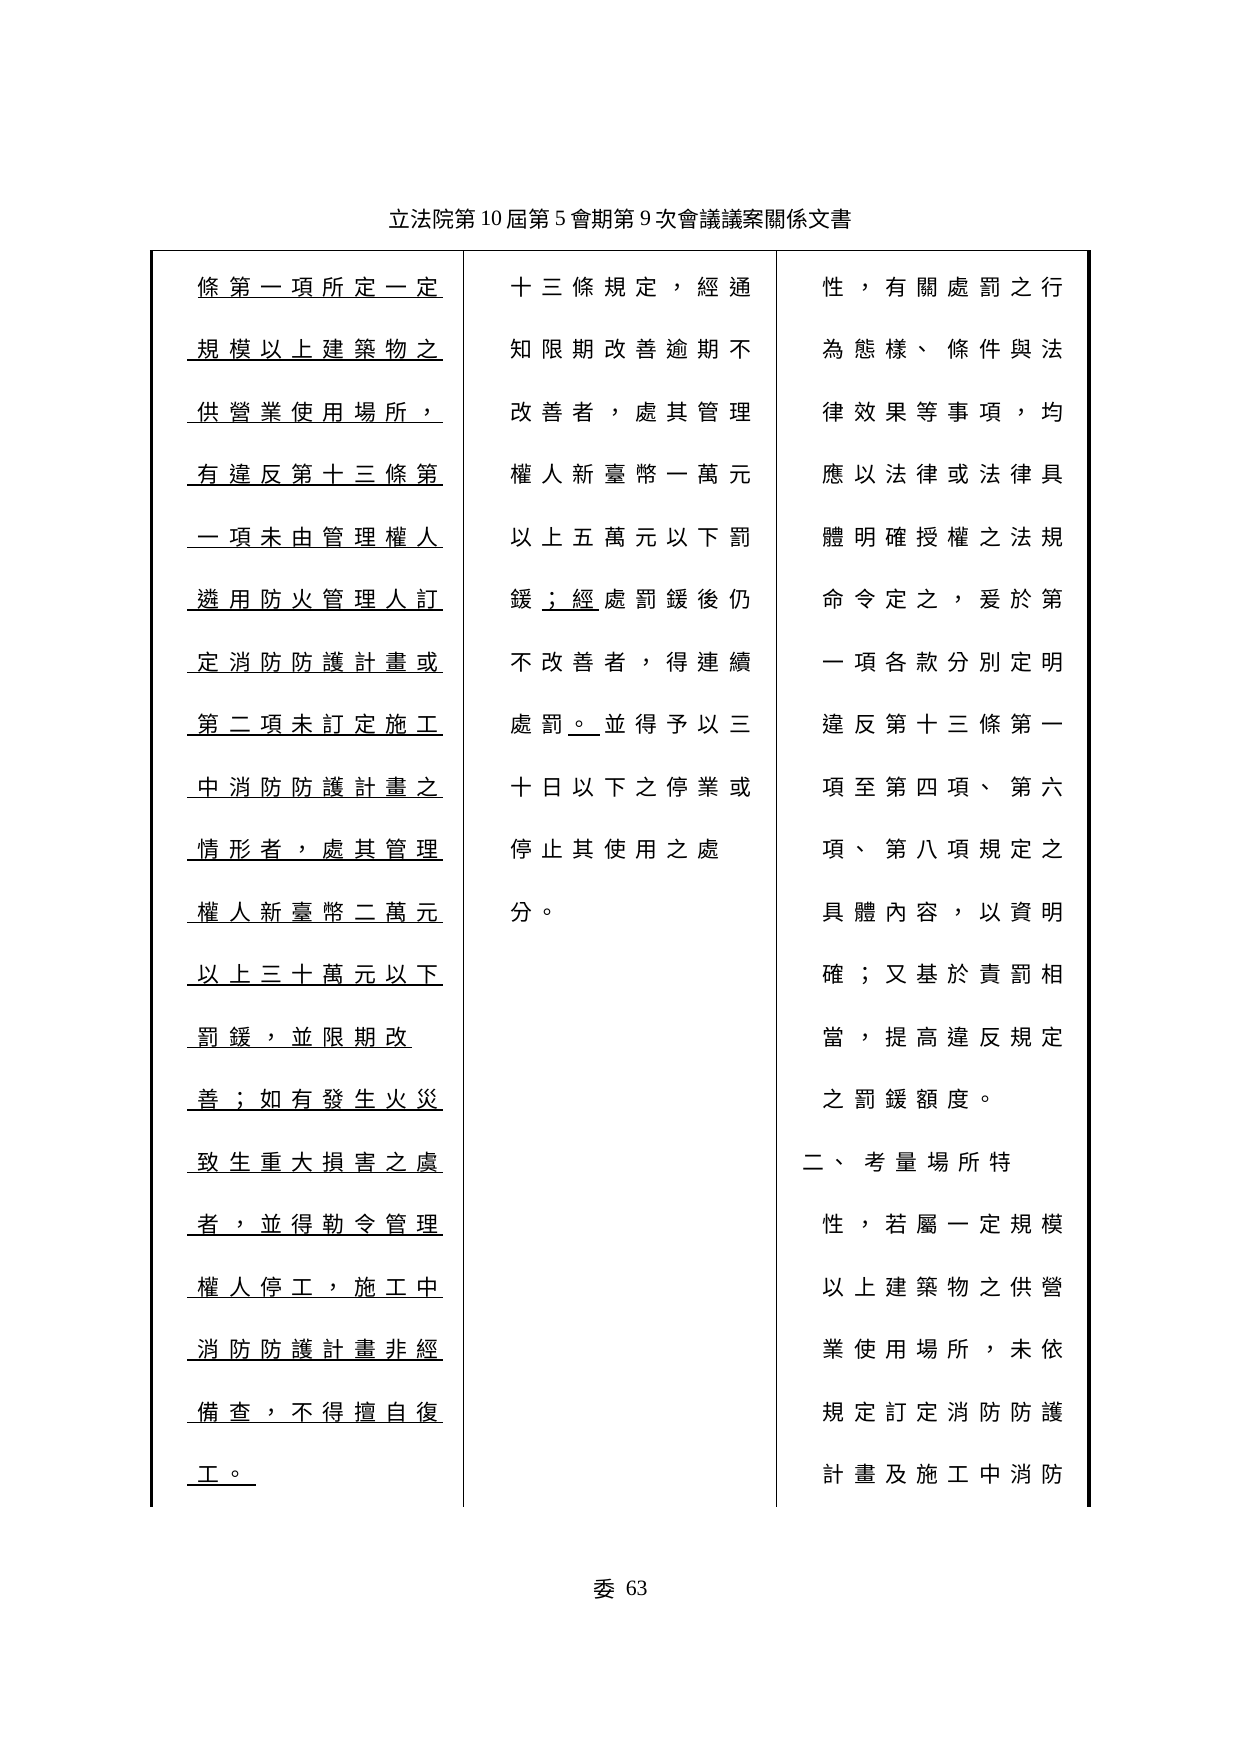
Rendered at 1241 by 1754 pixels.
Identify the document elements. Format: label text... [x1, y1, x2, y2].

table_cell 性，有關處罰之行為態樣、條件與法律效果等事項，均應以法律或法律具體明確授權之法規命令定之，爰於第一項各款分別定明違反第十三條第一項至第四項、第六項、第八項規定之具體內容，以資明確；又基於責罰相當，提高違反規定之罰鍰額度。 二、考量場所特性，若屬一定規模以上建築物之供營業使用場所，未依規定訂定消防防護計畫及施工中消防 [777, 251, 1087, 1507]
table_cell 條第一項所定一定規模以上建築物之供營業使用場所，有違反第十三條第一項未由管理權人遴用防火管理人訂定消防防護計畫或第二項未訂定施工中消防防護計畫之情形者，處其管理權人新臺幣二萬元以上三十萬元以下罰鍰，並限期改善；如有發生火災致生重大損害之虞者，並得勒令管理權人停工，施工中消防防護計畫非經備查，不得擅自復工。 [153, 251, 463, 1507]
table_cell 十三條規定，經通知限期改善逾期不改善者，處其管理權人新臺幣一萬元以上五萬元以下罰鍰；經處罰鍰後仍不改善者，得連續處罰。並得予以三十日以下之停業或停止其使用之處分。 [464, 251, 776, 1507]
